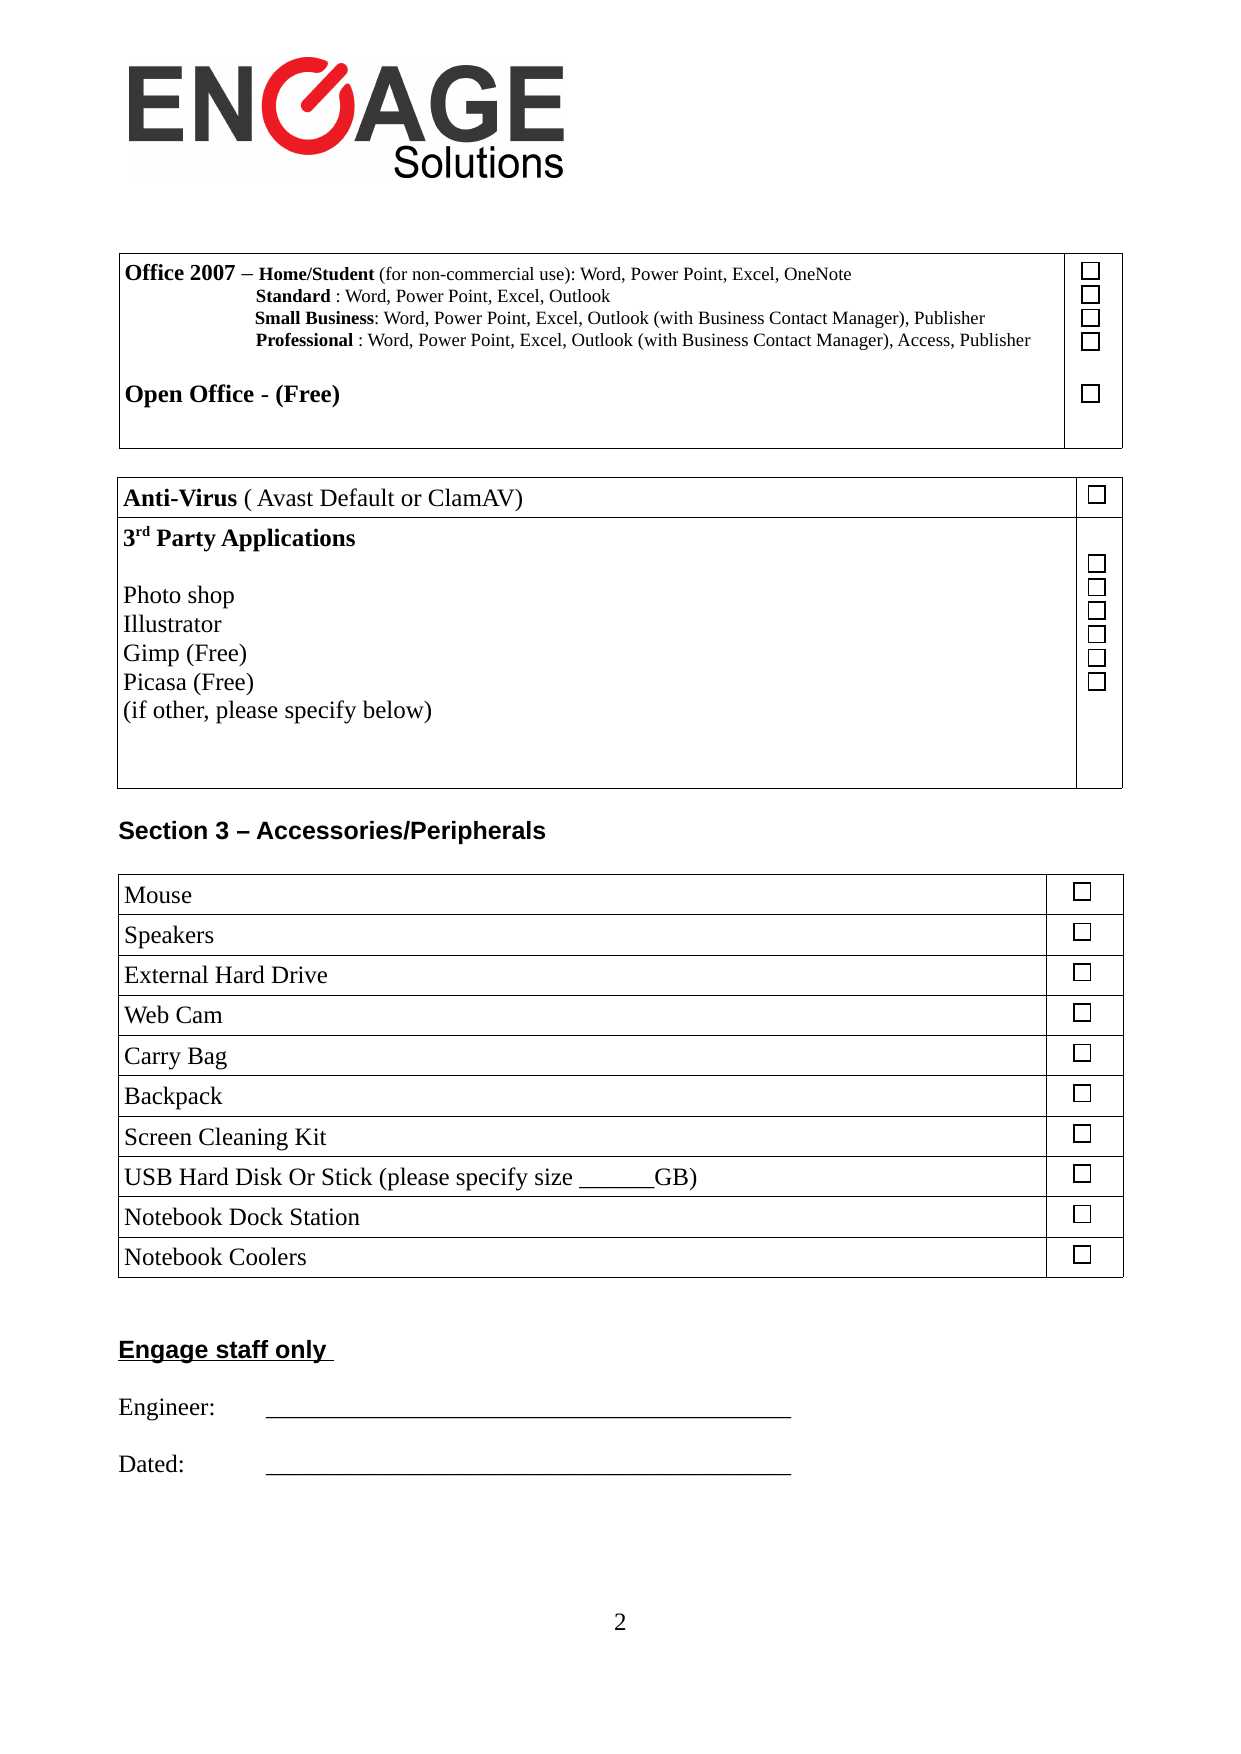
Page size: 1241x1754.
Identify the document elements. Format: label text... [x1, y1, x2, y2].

table_cell [1047, 1076, 1123, 1116]
picture [129, 57, 564, 178]
table_cell [1047, 956, 1123, 995]
table_cell Speakers [119, 915, 1046, 954]
table_cell USB Hard Disk Or Stick (please specify size ______GB) [119, 1157, 1046, 1196]
table_cell [1077, 518, 1122, 787]
table_cell [1047, 1117, 1123, 1156]
table_header [1077, 478, 1122, 517]
table_cell Office 2007 – Home/Student (for non-commercial use): Word, Power Point, Excel, OneNote Standard : Word, Power Point, Excel, Outlook Small Business: Word, Power Point, Excel, Outlook (with Business Contact Manager), Publisher Professional : Word, Power Point, Excel, Outlook (with Business Contact Manager), Access, Publisher Open Office - (Free) [120, 254, 1064, 448]
text Section 3 – Accessories/Peripherals [118, 816, 1122, 845]
text Engage staff only [118, 1334, 1122, 1363]
table_header [1047, 875, 1123, 914]
table_header Anti-Virus ( Avast Default or ClamAV) [118, 478, 1076, 517]
text Dated: __________________________________________ [118, 1449, 1122, 1478]
table_cell [1047, 996, 1123, 1035]
table_cell Carry Bag [119, 1036, 1046, 1075]
table_cell Screen Cleaning Kit [119, 1117, 1046, 1156]
text Engineer: __________________________________________ [118, 1392, 1122, 1421]
table_cell [1047, 1036, 1123, 1075]
table_cell [1047, 1238, 1123, 1277]
table_cell [1047, 1157, 1123, 1196]
table_cell 3rd Party Applications Photo shop Illustrator Gimp (Free) Picasa (Free) (if other, please specify below) [118, 518, 1076, 787]
table_cell Notebook Dock Station [119, 1197, 1046, 1237]
table_cell [1065, 254, 1122, 448]
table_header Mouse [119, 875, 1046, 914]
table_cell External Hard Drive [119, 956, 1046, 995]
table_cell [1047, 915, 1123, 954]
table_cell [1047, 1197, 1123, 1237]
table_cell Notebook Coolers [119, 1238, 1046, 1277]
table_cell Web Cam [119, 996, 1046, 1035]
table_cell Backpack [119, 1076, 1046, 1116]
